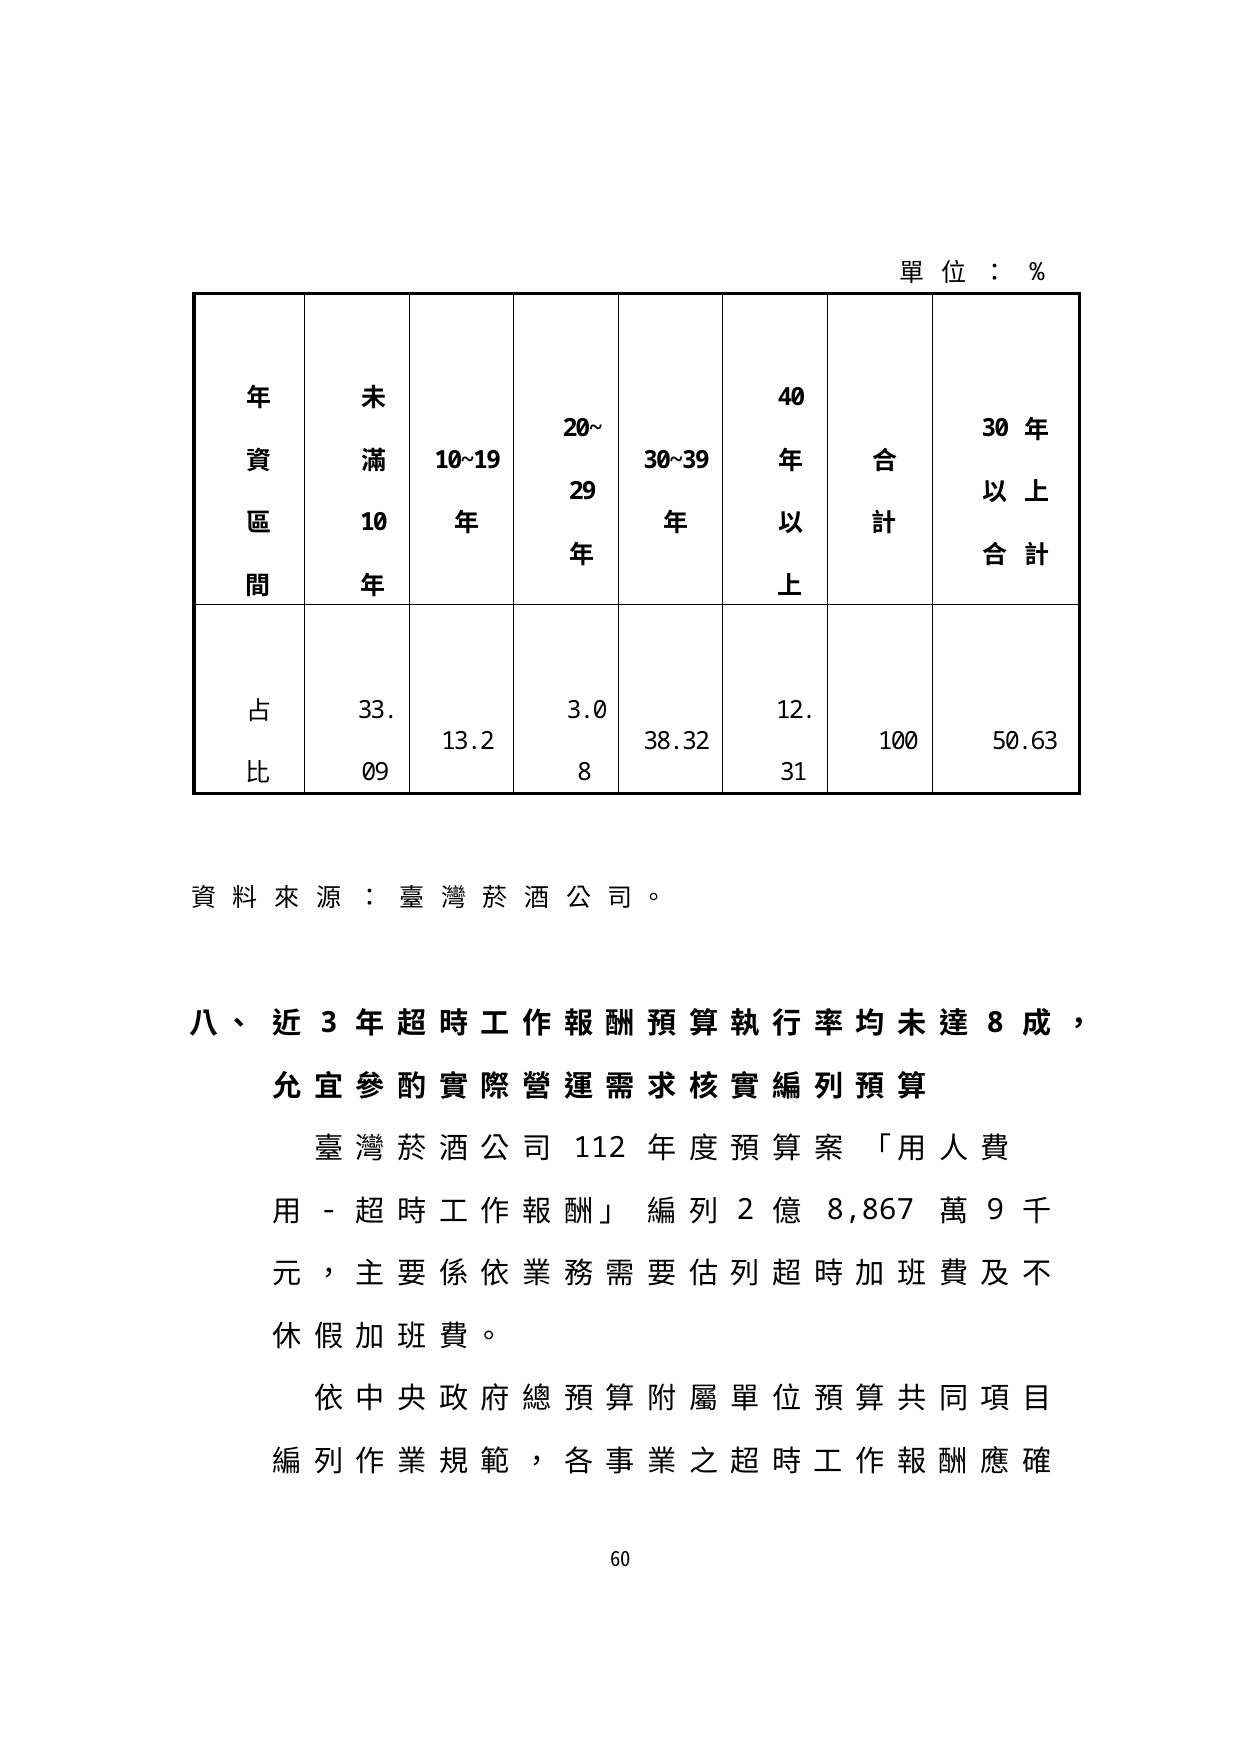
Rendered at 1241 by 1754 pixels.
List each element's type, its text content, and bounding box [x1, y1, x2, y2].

table_cell 3.08 [514, 605, 618, 792]
text 單位：% [183, 229, 1058, 292]
table_cell 12.31 [723, 605, 827, 792]
table_cell 33.09 [305, 605, 409, 792]
table_cell 100 [828, 605, 932, 792]
table_header 10~19年 [410, 295, 513, 604]
table_cell 占比 [196, 605, 304, 792]
text 八、近3年超時工作報酬預算執行率均未達8成，允宜參酌實際營運需求核實編列預算 [183, 979, 1058, 1104]
table_header 合計 [828, 295, 932, 604]
table_cell 13.2 [410, 605, 513, 792]
table_header 年資區間 [196, 295, 304, 604]
table_cell 50.63 [933, 605, 1078, 792]
table_cell 38.32 [619, 605, 722, 792]
text 依中央政府總預算附屬單位預算共同項目編列作業規範，各事業之超時工作報酬應確依營運需求及相關法令核實編列。惟就105至112年度臺灣菸酒公司超時工作報酬預決算統計觀之(詳表1)，105至107年度預算執行率介於81.21%至93.66%間，然自108年度起預算執行率均未達8成，又112年度預算案編列超時工作報酬2億8,867萬9千元，亦較110年度決算數高出8,559萬3千元(約42.15%)。鑒於近3年(108至110年度) 超時工作報酬預算執行率均未達8成，允宜依照前揭規定，參酌實際營運需求核實編列預算。 [242, 1354, 1058, 1479]
table_header 30~39年 [619, 295, 722, 604]
table_header 20~29年 [514, 295, 618, 604]
table_header 未滿10年 [305, 295, 409, 604]
table_header 30年以上合計 [933, 295, 1078, 604]
text 資料來源：臺灣菸酒公司。 [183, 854, 1058, 917]
table_header 40年以上 [723, 295, 827, 604]
text 臺灣菸酒公司112年度預算案「用人費用-超時工作報酬」編列2億8,867萬9千元，主要係依業務需要估列超時加班費及不休假加班費。 [242, 1104, 1058, 1354]
